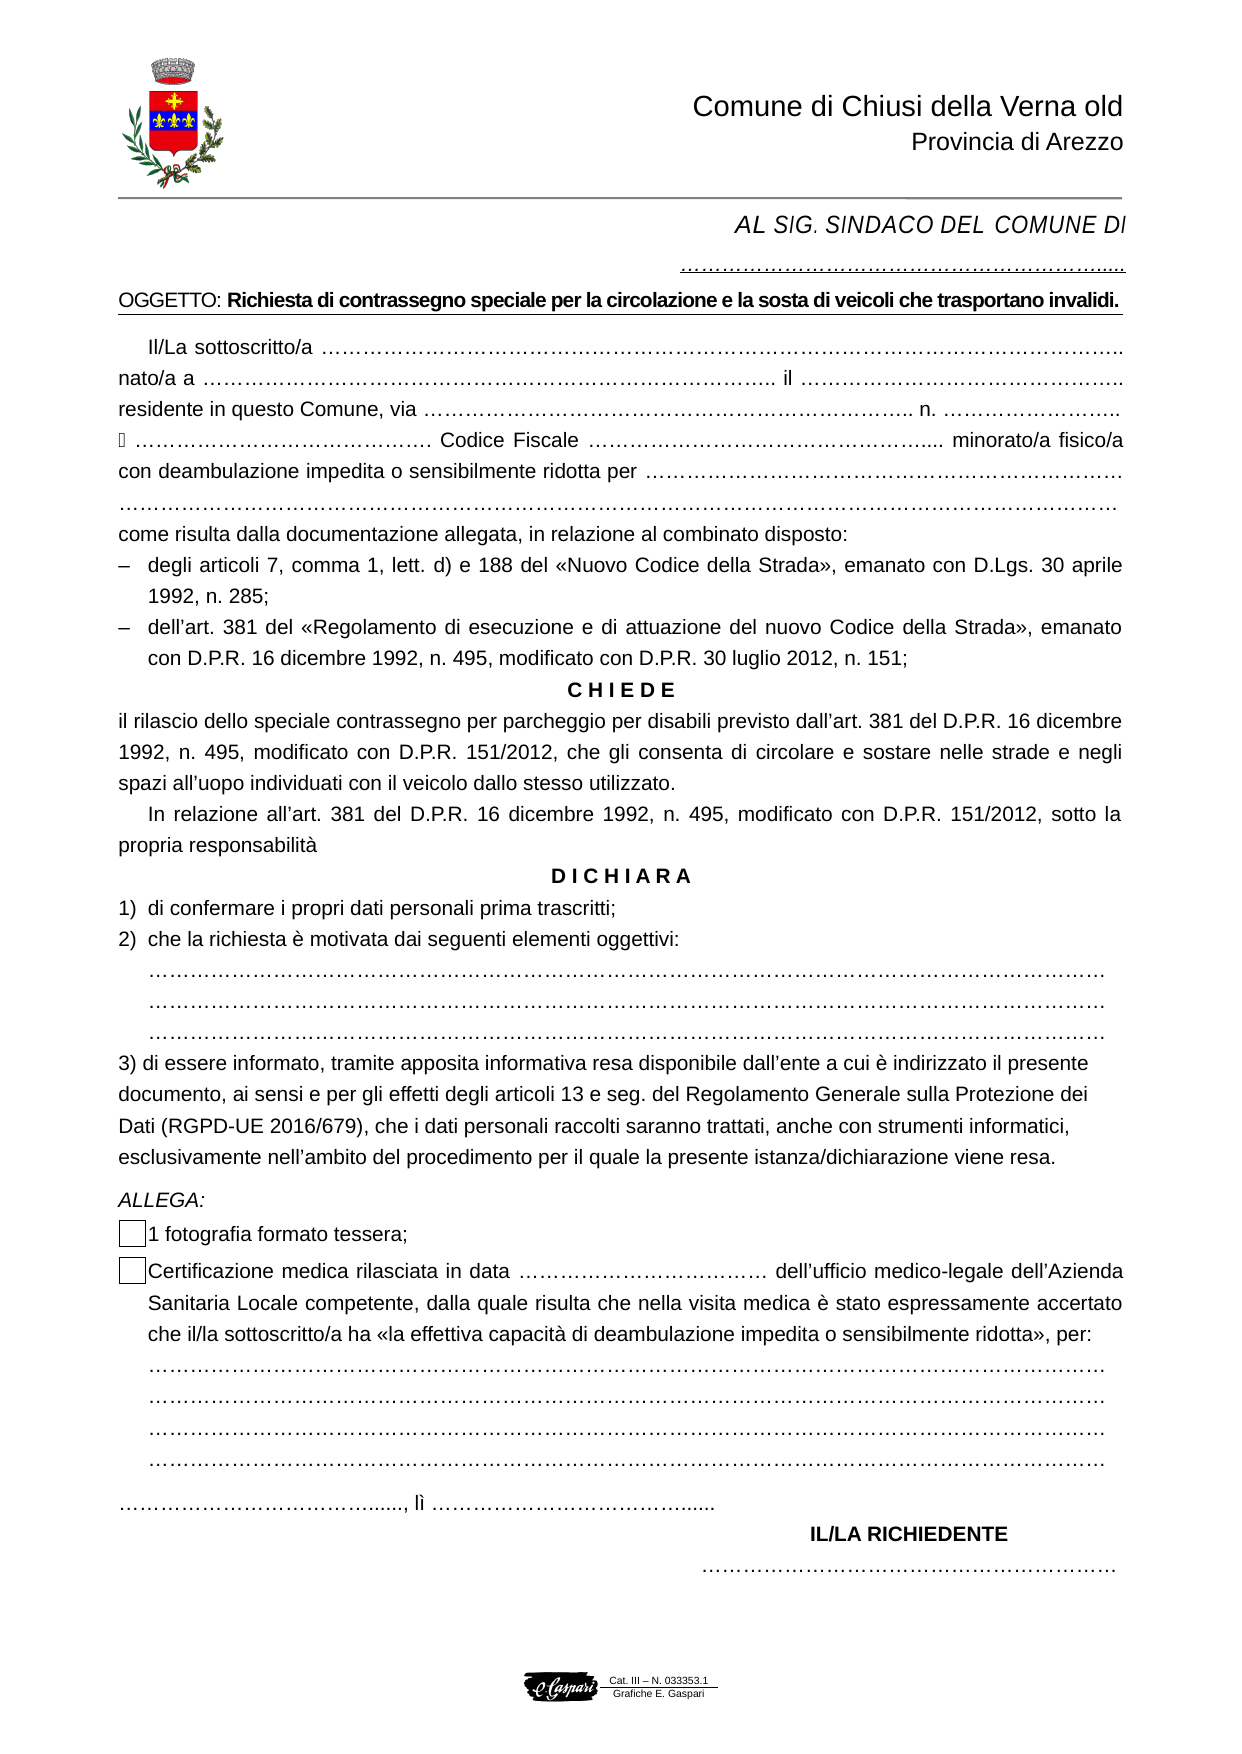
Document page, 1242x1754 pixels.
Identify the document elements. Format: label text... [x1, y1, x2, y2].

text  ……………………………………. Codice Fiscale ………………………………………….... minorato/a fisico/a con deambulazione impedita o sensibilmente ridotta per …………………………………………………………… ……………………………………………………………………………………………………………………………… [118, 428, 1123, 514]
text ……………………………………………………..... [602, 251, 1126, 275]
text ………………………………………………………………………………………………………………………… [148, 1020, 1123, 1044]
text Certificazione medica rilasciata in data ……………………………… dell’ufficio medico-legale dell’Azienda Sanitaria Locale competente, dalla quale risulta che nella visita medica è stato espressamente accertato che il/la sottoscritto/a ha «la effettiva capacità di deambulazione impedita o sensibilmente ridotta», per: [118, 1256, 1123, 1346]
text 3) di essere informato, tramite apposita informativa resa disponibile dall’ente a cui è indirizzato il presente documento, ai sensi e per gli effetti degli articoli 13 e seg. del Regolamento Generale sulla Protezione dei Dati (RGPD-UE 2016/679), che i dati personali raccolti saranno trattati, anche con strumenti informatici, esclusivamente nell’ambito del procedimento per il quale la presente istanza/dichiarazione viene resa. [118, 1051, 1123, 1168]
text AL SIG. SINDACO DEL COMUNE DI [561, 210, 1126, 239]
text ALLEGA: [118, 1188, 1123, 1212]
text Comune di Chiusi della Verna old [224, 89, 1123, 122]
text ………………………………………………………………………………………………………………………… [148, 989, 1123, 1013]
text OGGETTO: Richiesta di contrassegno speciale per la circolazione e la sosta di veicoli che trasportano invalidi. [118, 288, 1123, 314]
text D I C H I A R A [118, 864, 1123, 888]
text IL/LA RICHIEDENTE [694, 1521, 1123, 1545]
text 2) che la richiesta è motivata dai seguenti elementi oggettivi: [118, 927, 1123, 951]
text In relazione all’art. 381 del D.P.R. 16 dicembre 1992, n. 495, modificato con D.P.R. 151/2012, sotto la propria responsabilità [118, 802, 1123, 857]
text come risulta dalla documentazione allegata, in relazione al combinato disposto: [118, 522, 1123, 546]
text il rilascio dello speciale contrassegno per parcheggio per disabili previsto dall’art. 381 del D.P.R. 16 dicembre 1992, n. 495, modificato con D.P.R. 151/2012, che gli consenta di circolare e sostare nelle strade e negli spazi all’uopo individuati con il veicolo dallo stesso utilizzato. [118, 708, 1123, 795]
text C H I E D E [118, 677, 1123, 701]
text ………………………………………………………………………………………………………………………… [148, 958, 1123, 982]
text 1) di confermare i propri dati personali prima trascritti; [118, 895, 1123, 919]
text ………………………………………………………………………………………………………………………… ………………………………………………………………………………………………………………………… ………………………………………………………………………………………………………………………… ………………………………………………………………………………………………………………………… [148, 1353, 1123, 1471]
text …………………………………………………… [694, 1553, 1123, 1577]
text Provincia di Arezzo [224, 127, 1123, 156]
picture [523, 1671, 598, 1702]
text ………………………………......, lì ………………………………...... [118, 1490, 1123, 1514]
text Il/La sottoscritto/a …………………………………………………………………………………………………….. nato/a a ……………………………………………………………………….. il ……………………………………….. residente in questo Comune, via …………………………………………………………….. n. …………………….. [118, 335, 1123, 421]
text – dell’art. 381 del «Regolamento di esecuzione e di attuazione del nuovo Codice della Strada», emanato con D.P.R. 16 dicembre 1992, n. 495, modificato con D.P.R. 30 luglio 2012, n. 151; [118, 615, 1123, 670]
text – degli articoli 7, comma 1, lett. d) e 188 del «Nuovo Codice della Strada», emanato con D.Lgs. 30 aprile 1992, n. 285; [118, 553, 1123, 608]
text 1 fotografia formato tessera; [118, 1219, 1123, 1247]
picture [122, 58, 224, 189]
